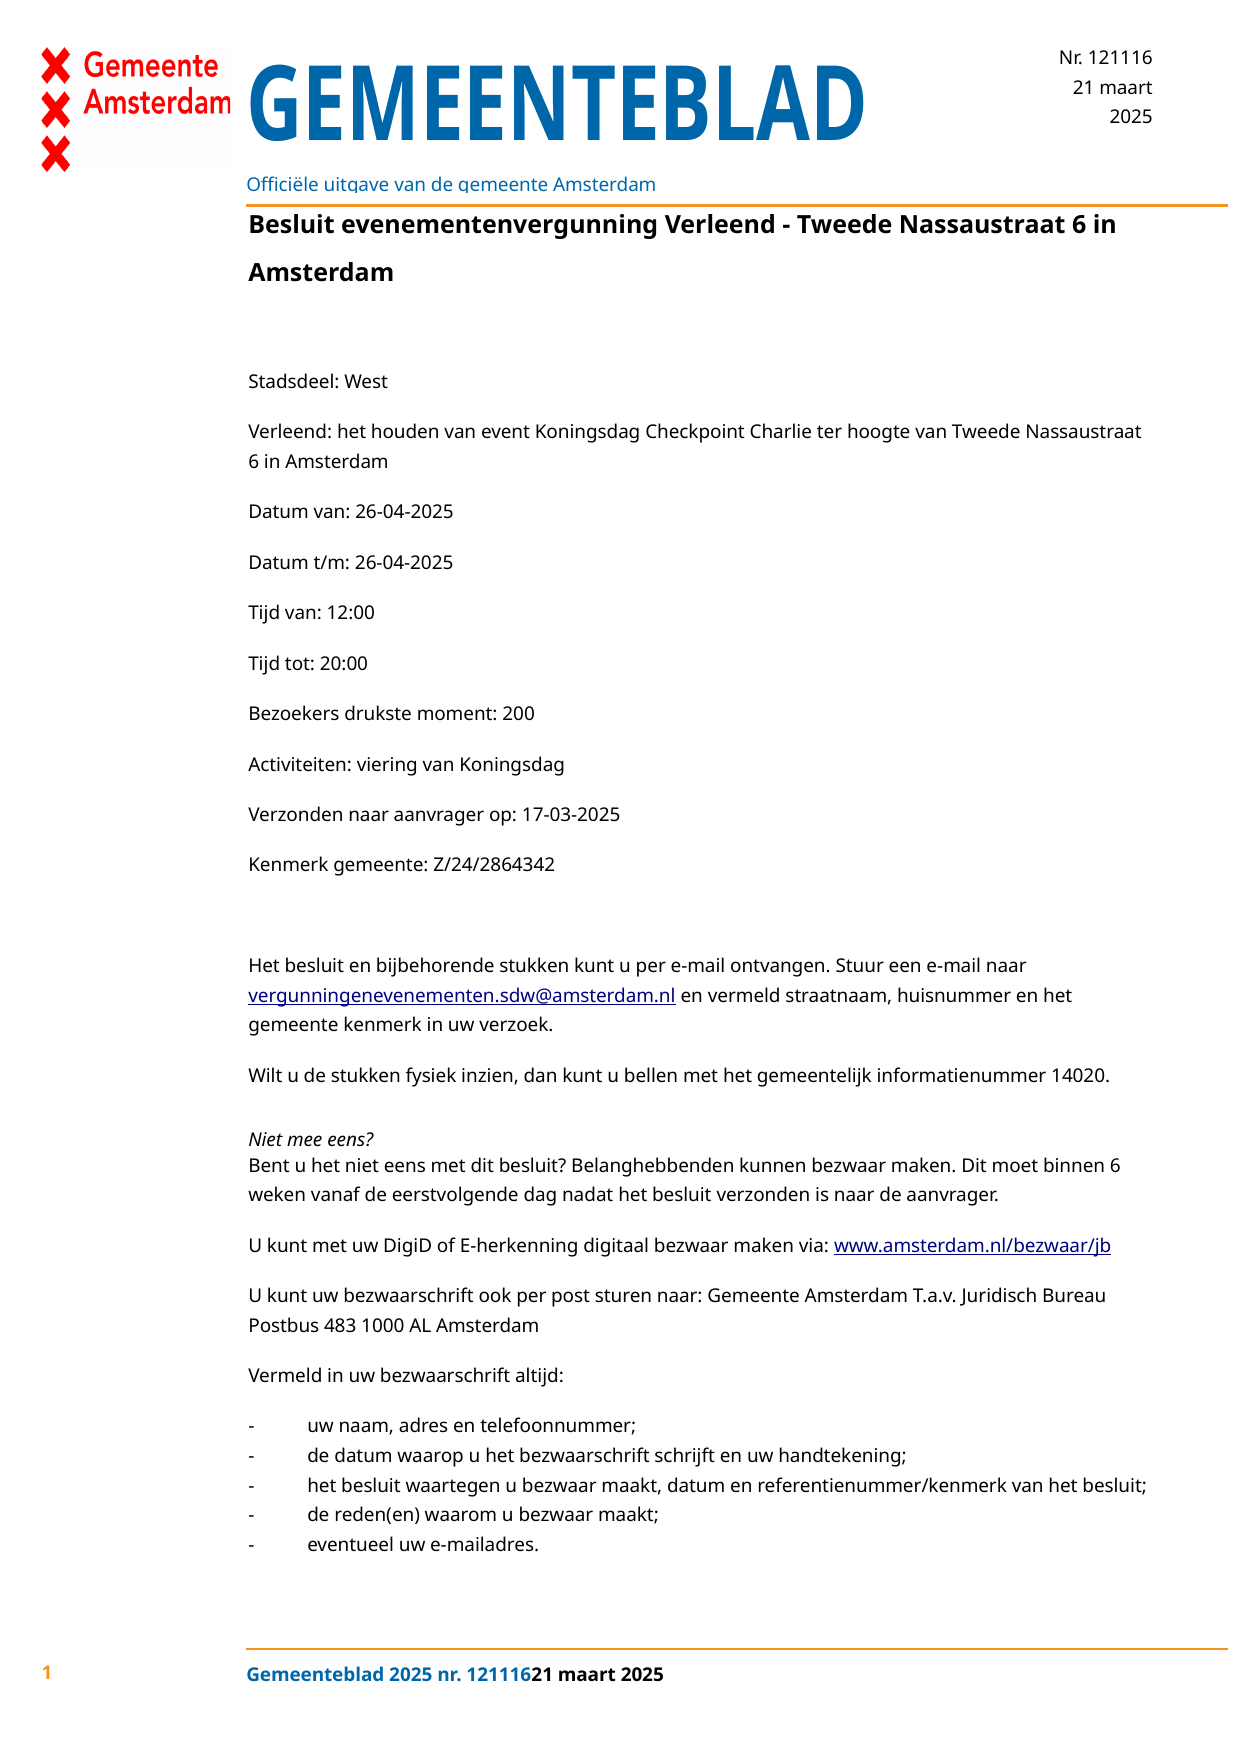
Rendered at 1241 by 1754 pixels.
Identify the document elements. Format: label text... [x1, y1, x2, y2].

text Stadsdeel: West [248, 368, 1152, 394]
text U kunt met uw DigiD of E-herkenning digitaal bezwaar maken via: www.amsterdam.nl/bezwaar/jb [248, 1232, 1152, 1257]
text Datum t/m: 26-04-2025 [248, 549, 1152, 575]
text Kenmerk gemeente: Z/24/2864342 [248, 852, 1152, 877]
list eventueel uw e-mailadres. [248, 1531, 1152, 1557]
text U kunt uw bezwaarschrift ook per post sturen naar: Gemeente Amsterdam T.a.v. Juridisch Bureau Postbus 483 1000 AL Amsterdam [248, 1282, 1152, 1337]
list het besluit waartegen u bezwaar maakt, datum en referentienummer/kenmerk van het besluit; [248, 1472, 1152, 1497]
text Verleend: het houden van event Koningsdag Checkpoint Charlie ter hoogte van Tweede Nassaustraat 6 in Amsterdam [248, 419, 1152, 474]
text Vermeld in uw bezwaarschrift altijd: [248, 1362, 1152, 1388]
text Besluit evenementenvergunning Verleend - Tweede Nassaustraat 6 in Amsterdam [248, 207, 1152, 288]
text Datum van: 26-04-2025 [248, 499, 1152, 524]
text Het besluit en bijbehorende stukken kunt u per e-mail ontvangen. Stuur een e-mail naar vergunningenevenementen.sdw@amsterdam.nl en vermeld straatnaam, huisnummer en het gemeente kenmerk in uw verzoek. [248, 952, 1152, 1037]
text Bent u het niet eens met dit besluit? Belanghebbenden kunnen bezwaar maken. Dit moet binnen 6 weken vanaf de eerstvolgende dag nadat het besluit verzonden is naar de aanvrager. [248, 1152, 1152, 1207]
list de datum waarop u het bezwaarschrift schrijft en uw handtekening; [248, 1442, 1152, 1468]
text Verzonden naar aanvrager op: 17-03-2025 [248, 801, 1152, 827]
text Bezoekers drukste moment: 200 [248, 700, 1152, 726]
text Niet mee eens? [248, 1126, 1152, 1152]
text Tijd van: 12:00 [248, 599, 1152, 625]
text Wilt u de stukken fysiek inzien, dan kunt u bellen met het gemeentelijk informatienummer 14020. [248, 1062, 1152, 1088]
text Tijd tot: 20:00 [248, 650, 1152, 676]
text Activiteiten: viering van Koningsdag [248, 751, 1152, 777]
list uw naam, adres en telefoonnummer; [248, 1413, 1152, 1438]
picture [41, 47, 231, 172]
list de reden(en) waarom u bezwaar maakt; [248, 1501, 1152, 1527]
